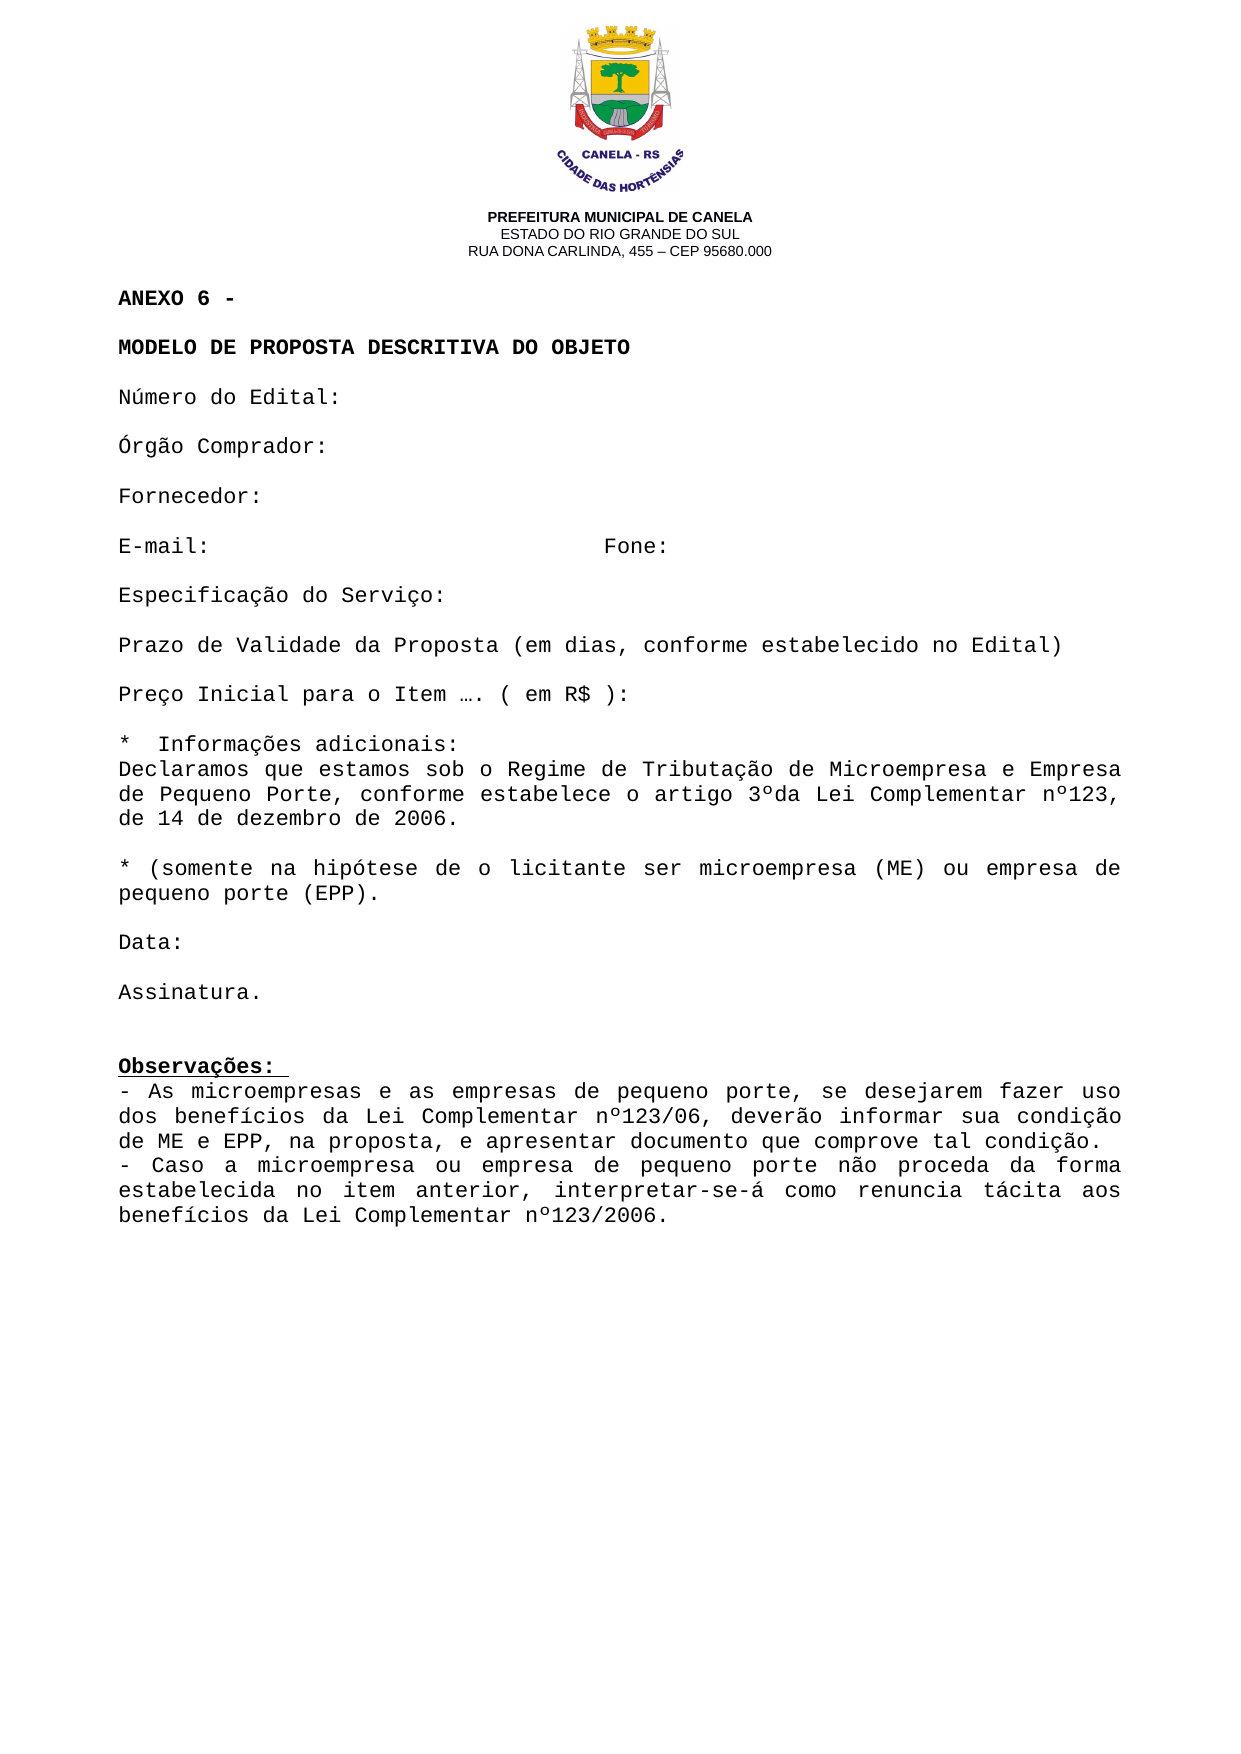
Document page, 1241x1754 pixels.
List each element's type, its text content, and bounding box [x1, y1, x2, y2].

text Observações: [118, 1055, 1122, 1080]
text * (somente na hipótese de o licitante ser microempresa (ME) ou empresa de pequeno porte (EPP). [118, 857, 1122, 907]
text Preço Inicial para o Item …. ( em R$ ): [118, 683, 1122, 708]
text E-mail: Fone: [118, 535, 1122, 559]
text Fornecedor: [118, 485, 1122, 510]
text ANEXO 6 - [118, 287, 1122, 312]
text Prazo de Validade da Proposta (em dias, conforme estabelecido no Edital) [118, 634, 1122, 659]
text Número do Edital: [118, 386, 1122, 411]
text - As microempresas e as empresas de pequeno porte, se desejarem fazer uso dos benefícios da Lei Complementar nº123/06, deverão informar sua condição de ME e EPP, na proposta, e apresentar documento que comprove tal condição. [118, 1080, 1122, 1154]
picture [557, 26, 684, 192]
text Declaramos que estamos sob o Regime de Tributação de Microempresa e Empresa de Pequeno Porte, conforme estabelece o artigo 3ºda Lei Complementar nº123, de 14 de dezembro de 2006. [118, 758, 1122, 832]
text MODELO DE PROPOSTA DESCRITIVA DO OBJETO [118, 336, 1122, 361]
text Órgão Comprador: [118, 436, 1122, 460]
text Data: [118, 931, 1122, 956]
text Assinatura. [118, 981, 1122, 1006]
text Especificação do Serviço: [118, 584, 1122, 609]
text - Caso a microempresa ou empresa de pequeno porte não proceda da forma estabelecida no item anterior, interpretar-se-á como renuncia tácita aos benefícios da Lei Complementar nº123/2006. [118, 1154, 1122, 1229]
text * Informações adicionais: [118, 733, 1122, 758]
